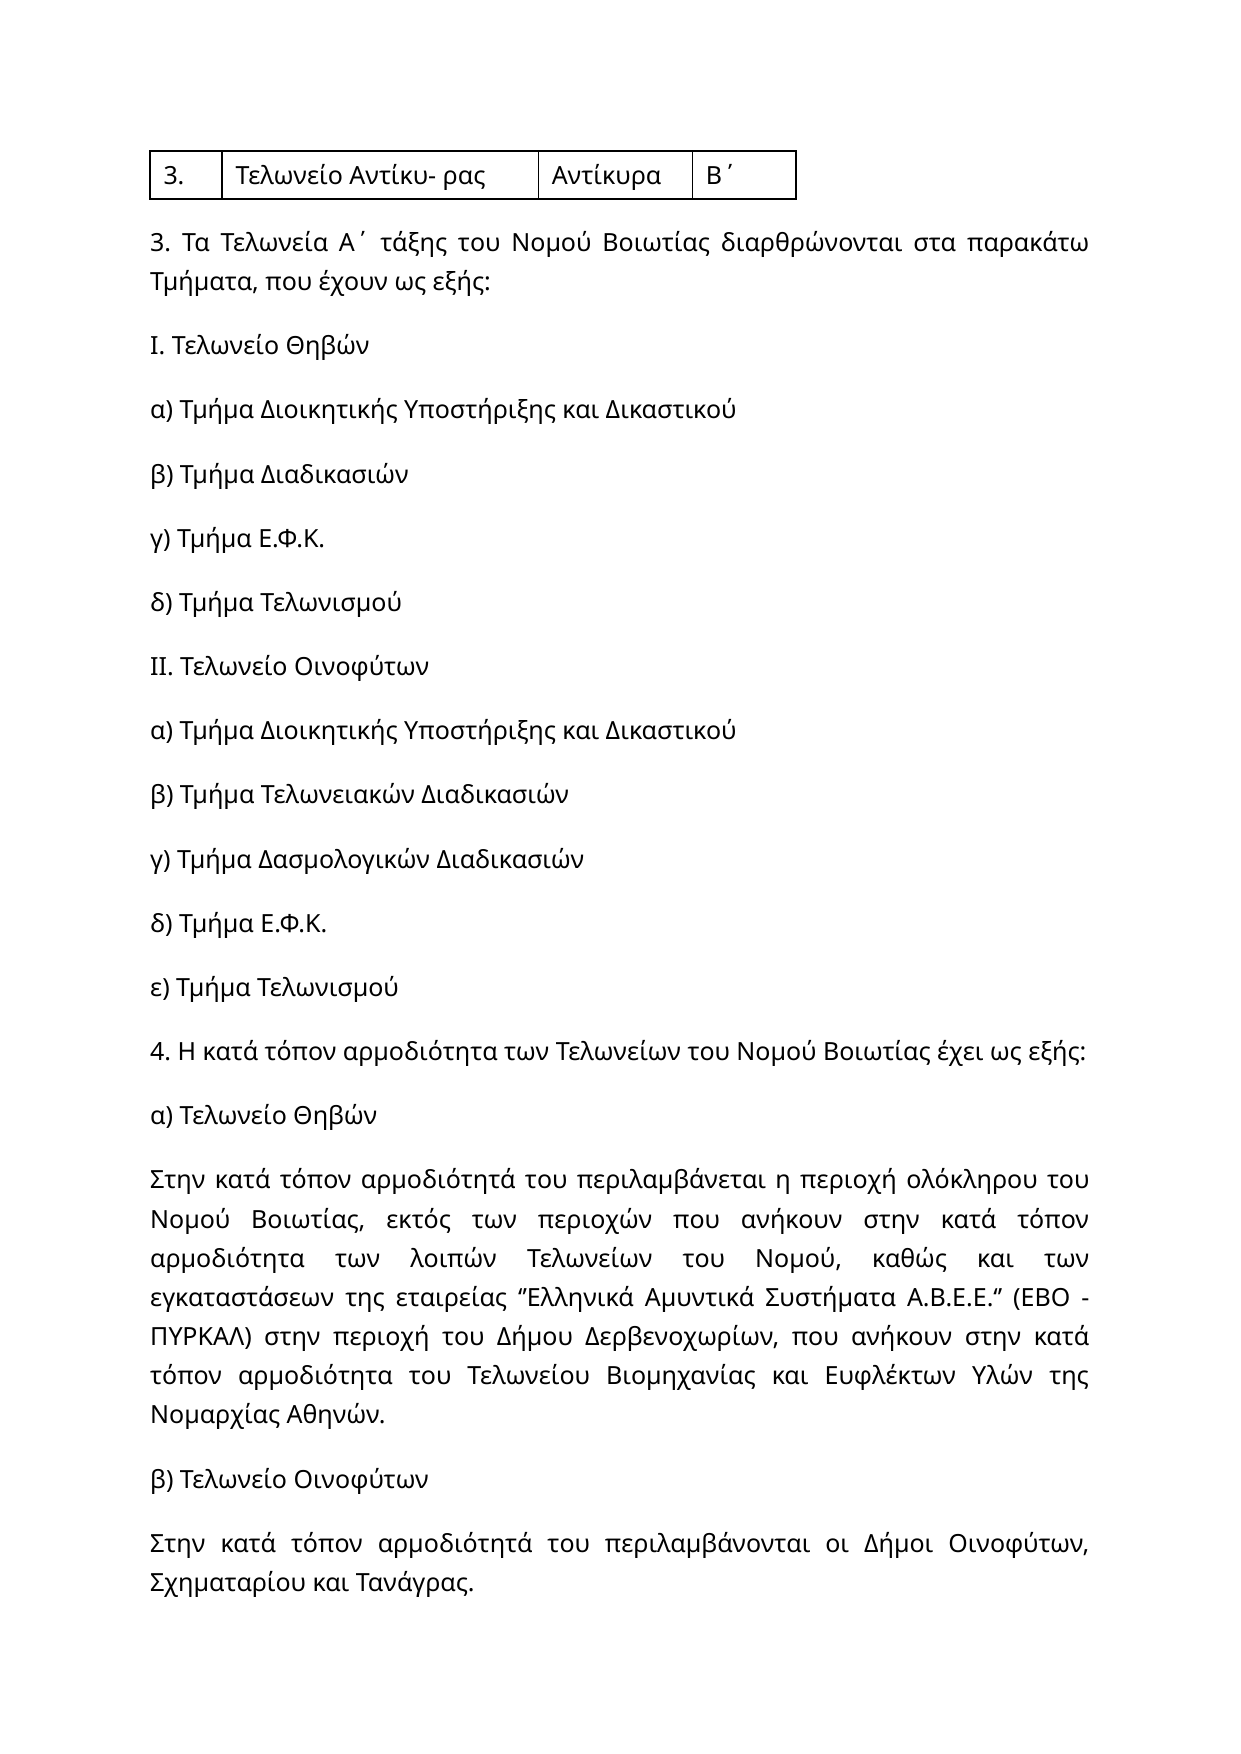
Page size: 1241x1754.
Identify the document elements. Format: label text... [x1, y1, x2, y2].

text δ) Τμήμα Ε.Φ.Κ. [150, 906, 1090, 939]
text β) Τμήμα Διαδικασιών [150, 456, 1090, 490]
text α) Τμήμα Διοικητικής Υποστήριξης και Δικαστικού [150, 392, 1090, 426]
text ε) Τμήμα Τελωνισμού [150, 970, 1090, 1004]
text γ) Τμήμα Δασμολογικών Διαδικασιών [150, 841, 1090, 875]
text Στην κατά τόπον αρμοδιότητά του περιλαμβάνεται η περιοχή ολόκληρου του Νομού Βοιωτίας, εκτός των περιοχών που ανήκουν στην κατά τόπον αρμοδιότητα των λοιπών Τελωνείων του Νομού, καθώς και των εγκαταστάσεων της εταιρείας ‘’Ελληνικά Αμυντικά Συστήματα Α.Β.Ε.Ε.‘’ (ΕΒΟ -ΠΥΡΚΑΛ) στην περιοχή του Δήμου Δερβενοχωρίων, που ανήκουν στην κατά τόπον αρμοδιότητα του Τελωνείου Βιομηχανίας και Ευφλέκτων Υλών της Νομαρχίας Αθηνών. [150, 1162, 1090, 1431]
text α) Τελωνείο Θηβών [150, 1098, 1090, 1132]
text γ) Τμήμα Ε.Φ.Κ. [150, 521, 1090, 554]
text Ι. Τελωνείο Θηβών [150, 328, 1090, 362]
table_cell 3. [151, 152, 221, 198]
table_cell Τελωνείο Αντίκυ- ρας [223, 152, 538, 198]
text 4. Η κατά τόπον αρμοδιότητα των Τελωνείων του Νομού Βοιωτίας έχει ως εξής: [150, 1034, 1090, 1068]
text α) Τμήμα Διοικητικής Υποστήριξης και Δικαστικού [150, 713, 1090, 747]
table_cell Β΄ [693, 152, 795, 198]
text β) Τελωνείο Οινοφύτων [150, 1461, 1090, 1495]
text ΙΙ. Τελωνείο Οινοφύτων [150, 649, 1090, 683]
text 3. Τα Τελωνεία Α΄ τάξης του Νομού Βοιωτίας διαρθρώνονται στα παρακάτω Τμήματα, που έχουν ως εξής: [150, 225, 1090, 298]
text Στην κατά τόπον αρμοδιότητά του περιλαμβάνονται οι Δήμοι Οινοφύτων, Σχηματαρίου και Τανάγρας. [150, 1526, 1090, 1599]
table_cell Αντίκυρα [539, 152, 692, 198]
text δ) Τμήμα Τελωνισμού [150, 585, 1090, 619]
text β) Τμήμα Τελωνειακών Διαδικασιών [150, 777, 1090, 811]
